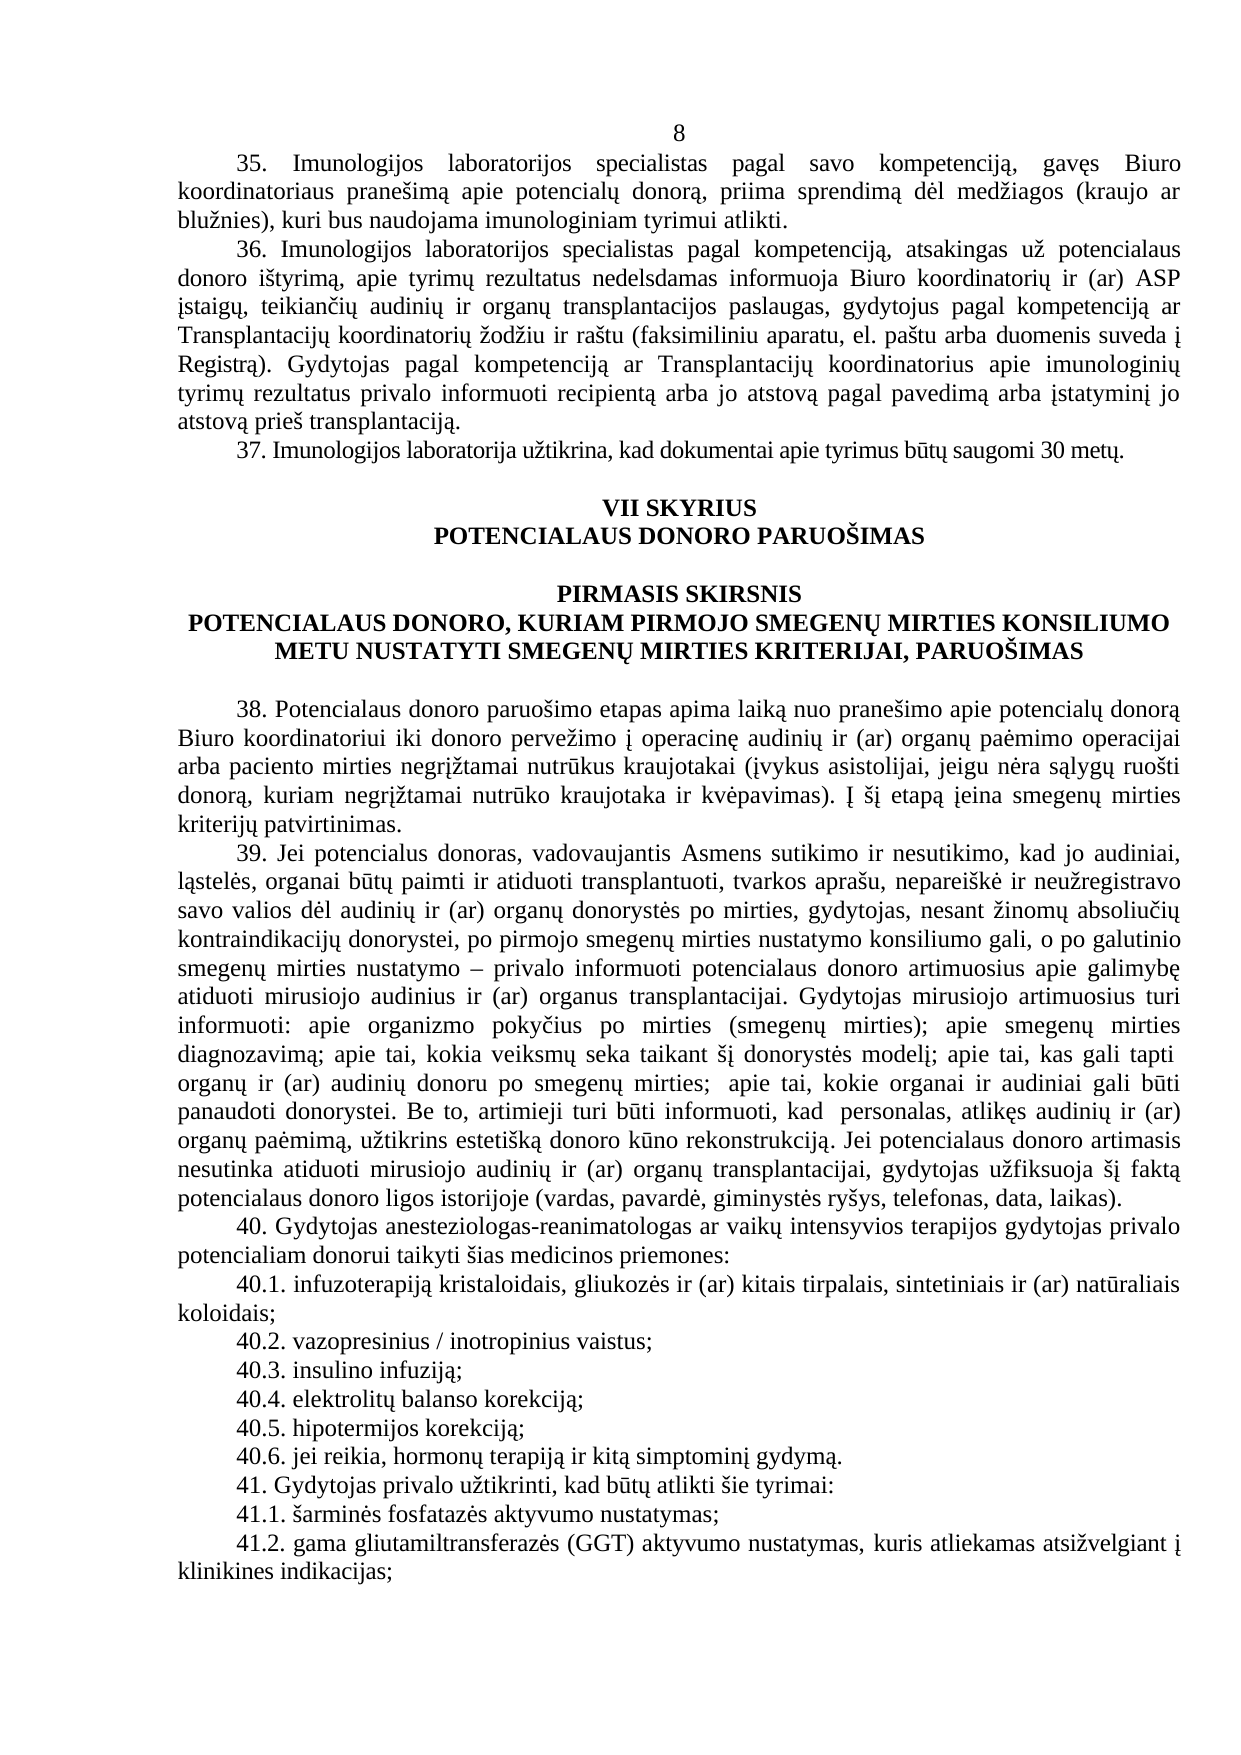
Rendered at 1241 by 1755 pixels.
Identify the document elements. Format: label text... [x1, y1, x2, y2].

text POTENCIALAUS DONORO PARUOŠIMAS [177, 521, 1181, 550]
text POTENCIALAUS DONORO, KURIAM PIRMOJO SMEGENŲ MIRTIES KONSILIUMO METU NUSTATYTI SMEGENŲ MIRTIES KRITERIJAI, PARUOŠIMAS [177, 608, 1181, 665]
text 39. Jei potencialus donoras, vadovaujantis Asmens sutikimo ir nesutikimo, kad jo audiniai, ląstelės, organai būtų paimti ir atiduoti transplantuoti, tvarkos aprašu, nepareiškė ir neužregistravo savo valios dėl audinių ir (ar) organų donorystės po mirties, gydytojas, nesant žinomų absoliučių kontraindikacijų donorystei, po pirmojo smegenų mirties nustatymo konsiliumo gali, o po galutinio smegenų mirties nustatymo – privalo informuoti potencialaus donoro artimuosius apie galimybę atiduoti mirusiojo audinius ir (ar) organus transplantacijai. Gydytojas mirusiojo artimuosius turi informuoti: apie organizmo pokyčius po mirties (smegenų mirties); apie smegenų mirties diagnozavimą; apie tai, kokia veiksmų seka taikant šį donorystės modelį; apie tai, kas gali tapti organų ir (ar) audinių donoru po smegenų mirties; apie tai, kokie organai ir audiniai gali būti panaudoti donorystei. Be to, artimieji turi būti informuoti, kad personalas, atlikęs audinių ir (ar) organų paėmimą, užtikrins estetišką donoro kūno rekonstrukciją. Jei potencialaus donoro artimasis nesutinka atiduoti mirusiojo audinių ir (ar) organų transplantacijai, gydytojas užfiksuoja šį faktą potencialaus donoro ligos istorijoje (vardas, pavardė, giminystės ryšys, telefonas, data, laikas). [177, 838, 1181, 1211]
text 40.2. vazopresinius / inotropinius vaistus; [177, 1326, 1181, 1355]
text PIRMASIS SKIRSNIS [177, 579, 1181, 608]
text 41.1. šarminės fosfatazės aktyvumo nustatymas; [177, 1499, 1181, 1528]
text VII SKYRIUS [177, 493, 1181, 521]
text 36. Imunologijos laboratorijos specialistas pagal kompetenciją, atsakingas už potencialaus donoro ištyrimą, apie tyrimų rezultatus nedelsdamas informuoja Biuro koordinatorių ir (ar) ASP įstaigų, teikiančių audinių ir organų transplantacijos paslaugas, gydytojus pagal kompetenciją ar Transplantacijų koordinatorių žodžiu ir raštu (faksimiliniu aparatu, el. paštu arba duomenis suveda į Registrą). Gydytojas pagal kompetenciją ar Transplantacijų koordinatorius apie imunologinių tyrimų rezultatus privalo informuoti recipientą arba jo atstovą pagal pavedimą arba įstatyminį jo atstovą prieš transplantaciją. [177, 234, 1181, 435]
text 35. Imunologijos laboratorijos specialistas pagal savo kompetenciją, gavęs Biuro koordinatoriaus pranešimą apie potencialų donorą, priima sprendimą dėl medžiagos (kraujo ar blužnies), kuri bus naudojama imunologiniam tyrimui atlikti. [177, 148, 1181, 234]
text 40.6. jei reikia, hormonų terapiją ir kitą simptominį gydymą. [177, 1441, 1181, 1470]
text 40.5. hipotermijos korekciją; [177, 1413, 1181, 1441]
text 40.4. elektrolitų balanso korekciją; [177, 1384, 1181, 1413]
text 40.1. infuzoterapiją kristaloidais, gliukozės ir (ar) kitais tirpalais, sintetiniais ir (ar) natūraliais koloidais; [177, 1269, 1181, 1326]
text 41.2. gama gliutamiltransferazės (GGT) aktyvumo nustatymas, kuris atliekamas atsižvelgiant į klinikines indikacijas; [177, 1528, 1181, 1585]
text 40. Gydytojas anesteziologas-reanimatologas ar vaikų intensyvios terapijos gydytojas privalo potencialiam donorui taikyti šias medicinos priemones: [177, 1211, 1181, 1269]
text 37. Imunologijos laboratorija užtikrina, kad dokumentai apie tyrimus būtų saugomi 30 metų. [177, 435, 1181, 464]
text 40.3. insulino infuziją; [177, 1355, 1181, 1384]
text 41. Gydytojas privalo užtikrinti, kad būtų atlikti šie tyrimai: [177, 1470, 1181, 1499]
text 38. Potencialaus donoro paruošimo etapas apima laiką nuo pranešimo apie potencialų donorą Biuro koordinatoriui iki donoro pervežimo į operacinę audinių ir (ar) organų paėmimo operacijai arba paciento mirties negrįžtamai nutrūkus kraujotakai (įvykus asistolijai, jeigu nėra sąlygų ruošti donorą, kuriam negrįžtamai nutrūko kraujotaka ir kvėpavimas). Į šį etapą įeina smegenų mirties kriterijų patvirtinimas. [177, 694, 1181, 838]
